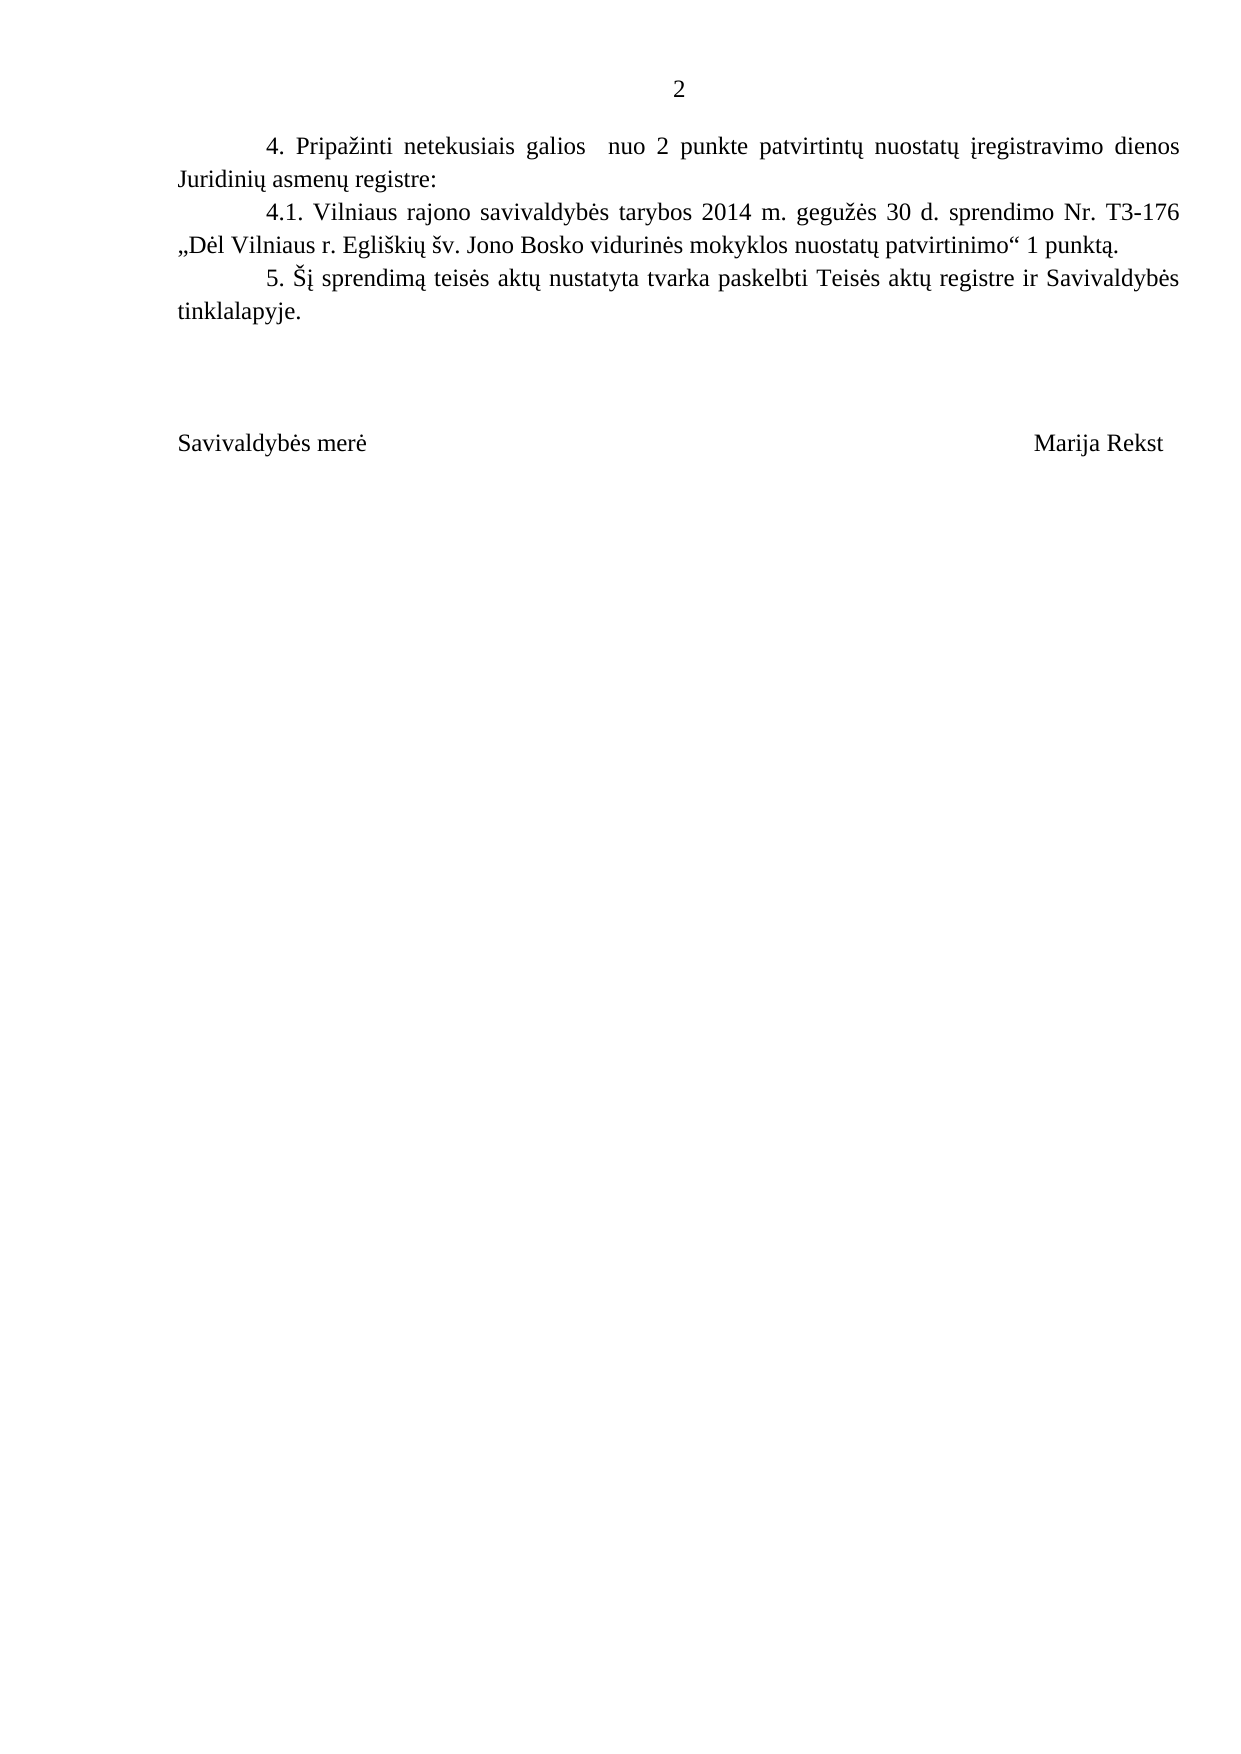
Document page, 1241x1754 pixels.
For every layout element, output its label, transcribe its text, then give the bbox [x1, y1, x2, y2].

text 4.1. Vilniaus rajono savivaldybės tarybos 2014 m. gegužės 30 d. sprendimo Nr. T3-176 „Dėl Vilniaus r. Egliškių šv. Jono Bosko vidurinės mokyklos nuostatų patvirtinimo“ 1 punktą. [177, 197, 1181, 259]
text Savivaldybės merė Marija Rekst [177, 428, 1181, 457]
text 5. Šį sprendimą teisės aktų nustatyta tvarka paskelbti Teisės aktų registre ir Savivaldybės tinklalapyje. [177, 263, 1181, 325]
text 4. Pripažinti netekusiais galios nuo 2 punkte patvirtintų nuostatų įregistravimo dienos Juridinių asmenų registre: [177, 131, 1181, 193]
